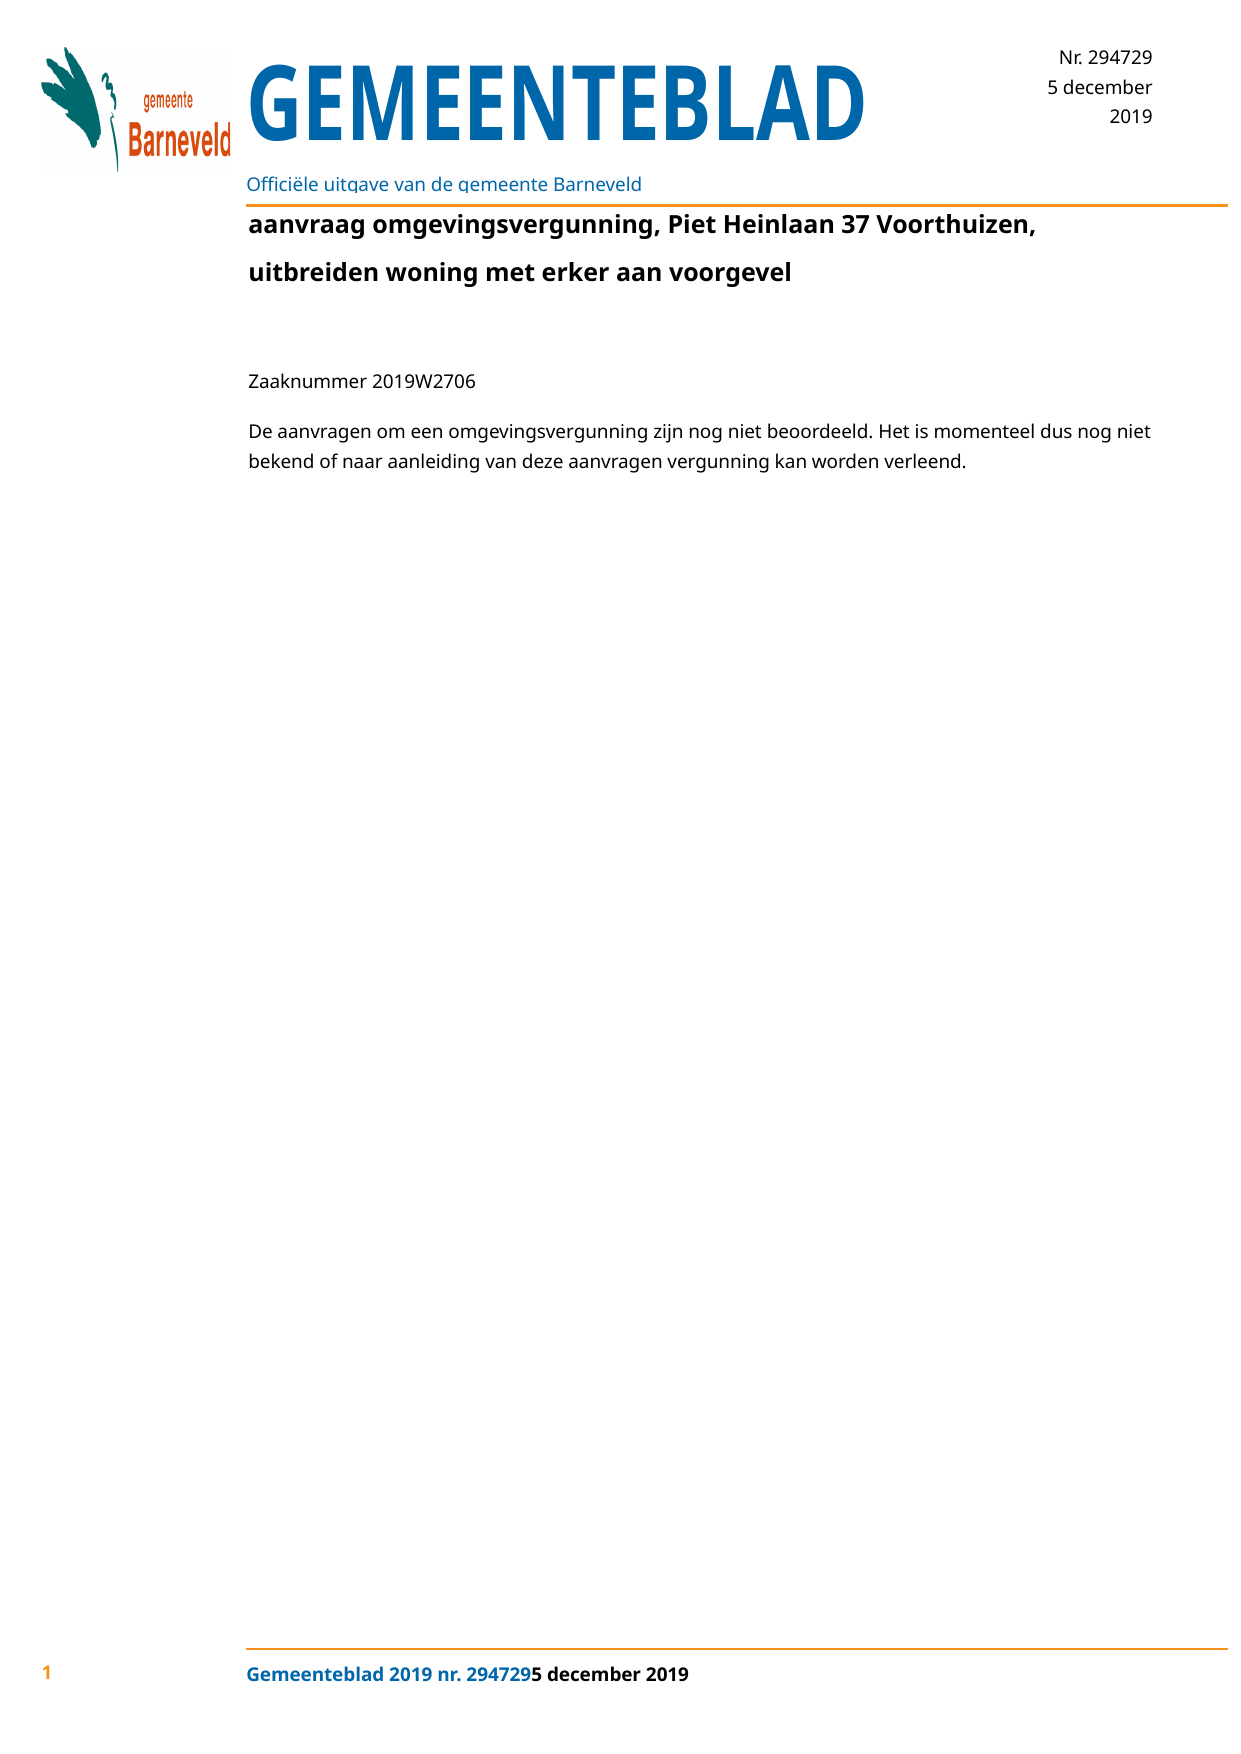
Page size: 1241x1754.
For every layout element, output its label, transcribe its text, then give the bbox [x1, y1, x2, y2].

text aanvraag omgevingsvergunning, Piet Heinlaan 37 Voorthuizen, uitbreiden woning met erker aan voorgevel [248, 207, 1152, 288]
text Zaaknummer 2019W2706 [248, 368, 1152, 394]
text De aanvragen om een omgevingsvergunning zijn nog niet beoordeeld. Het is momenteel dus nog niet bekend of naar aanleiding van deze aanvragen vergunning kan worden verleend. [248, 419, 1152, 474]
picture [41, 47, 231, 172]
